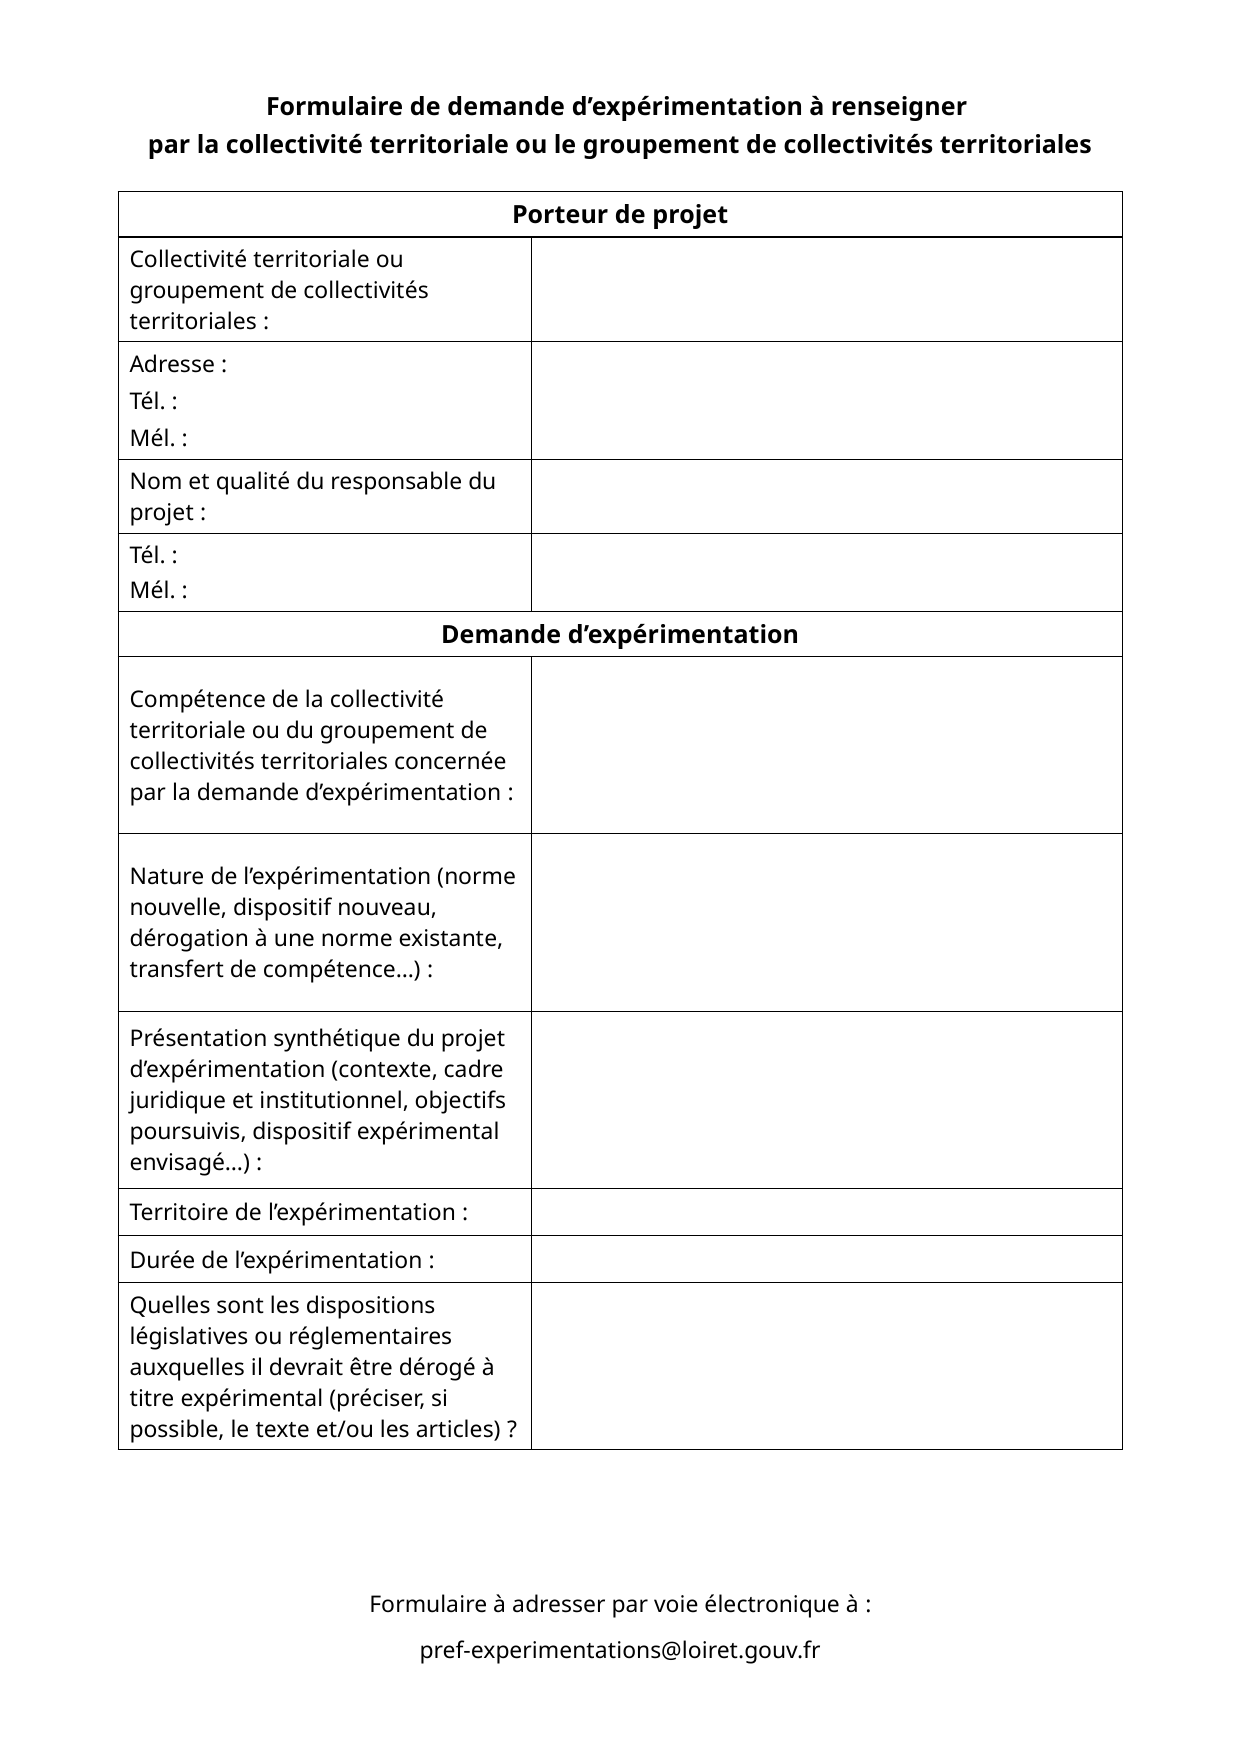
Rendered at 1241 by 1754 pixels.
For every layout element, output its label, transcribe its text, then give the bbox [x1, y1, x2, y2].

table_cell Collectivité territoriale ou groupement de collectivités territoriales : [119, 238, 531, 341]
table_cell [532, 460, 1122, 533]
table_cell [532, 1283, 1122, 1449]
table_cell Durée de l’expérimentation : [119, 1236, 531, 1282]
table_cell Présentation synthétique du projet d’expérimentation (contexte, cadre juridique et institutionnel, objectifs poursuivis, dispositif expérimental envisagé…) : [119, 1012, 531, 1188]
table_cell Tél. : Mél. : [119, 534, 531, 611]
table_cell Demande d’expérimentation [119, 612, 1122, 656]
table_cell [532, 534, 1122, 611]
table_cell [532, 238, 1122, 341]
table_cell Territoire de l’expérimentation : [119, 1189, 531, 1235]
table_cell [532, 834, 1122, 1011]
table_cell [532, 1236, 1122, 1282]
table_cell [532, 1012, 1122, 1188]
table_cell Compétence de la collectivité territoriale ou du groupement de collectivités territoriales concernée par la demande d’expérimentation : [119, 657, 531, 833]
table_cell [532, 1189, 1122, 1235]
table_cell [532, 657, 1122, 833]
table_cell Nature de l’expérimentation (norme nouvelle, dispositif nouveau, dérogation à une norme existante, transfert de compétence…) : [119, 834, 531, 1011]
table_cell Quelles sont les dispositions législatives ou réglementaires auxquelles il devrait être dérogé à titre expérimental (préciser, si possible, le texte et/ou les articles) ? [119, 1283, 531, 1449]
table_cell [532, 342, 1122, 459]
table_cell Adresse : Tél. : Mél. : [119, 342, 531, 459]
table_header Porteur de projet [119, 192, 1122, 236]
table_cell Nom et qualité du responsable du projet : [119, 460, 531, 533]
